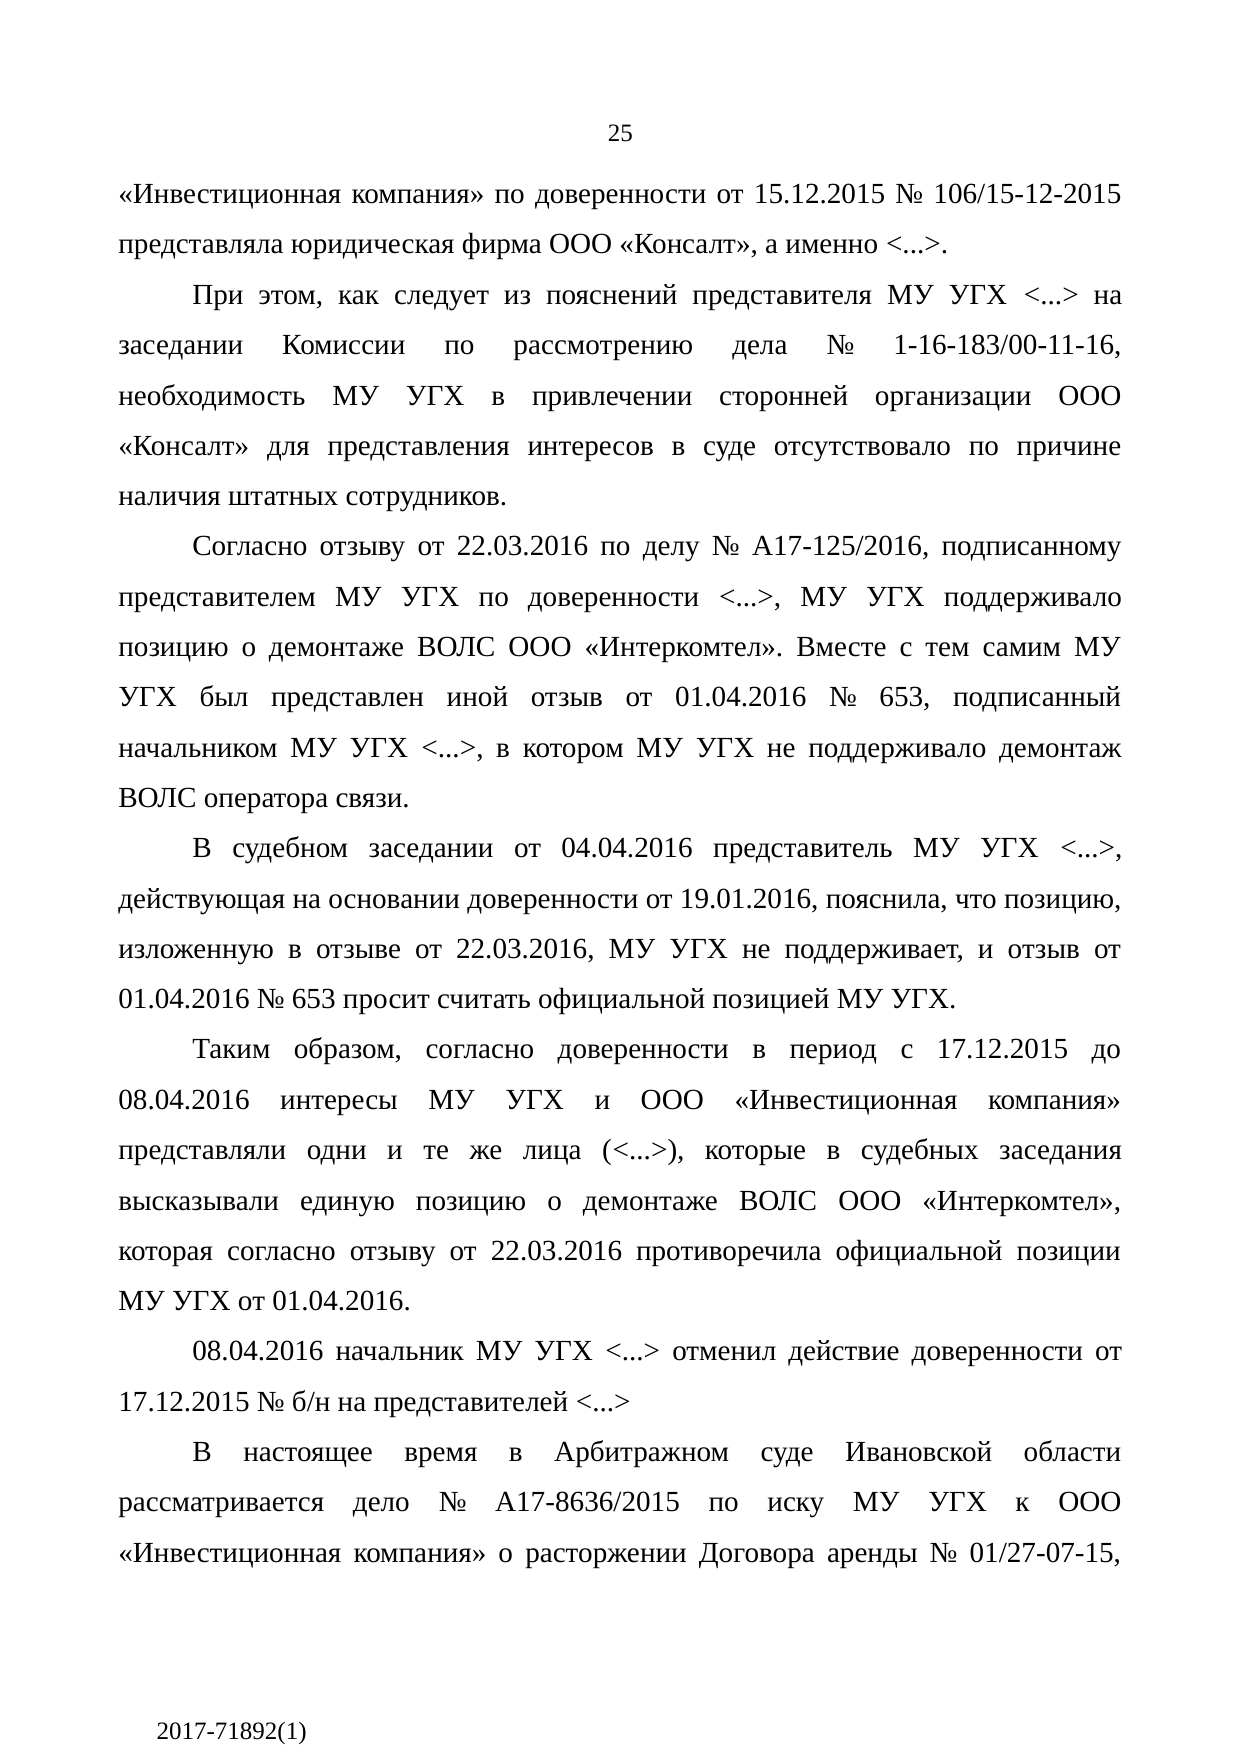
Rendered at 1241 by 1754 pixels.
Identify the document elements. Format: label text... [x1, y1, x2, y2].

text В настоящее время в Арбитражном суде Ивановской области рассматривается дело № А17-8636/2015 по иску МУ УГХ к ООО «Инвестиционная компания» о расторжении Договора аренды № 01/27-07-15, [118, 1434, 1122, 1568]
text 08.04.2016 начальник МУ УГХ <...> отменил действие доверенности от 17.12.2015 № б/н на представителей <...> [118, 1333, 1122, 1417]
text Таким образом, согласно доверенности в период с 17.12.2015 до 08.04.2016 интересы МУ УГХ и ООО «Инвестиционная компания» представляли одни и те же лица (<...>), которые в судебных заседания высказывали единую позицию о демонтаже ВОЛС ООО «Интеркомтел», которая согласно отзыву от 22.03.2016 противоречила официальной позиции МУ УГХ от 01.04.2016. [118, 1032, 1122, 1317]
text «Инвестиционная компания» по доверенности от 15.12.2015 № 106/15-12-2015 представляла юридическая фирма ООО «Консалт», а именно <...>. [118, 176, 1122, 260]
text В судебном заседании от 04.04.2016 представитель МУ УГХ <...>, действующая на основании доверенности от 19.01.2016, пояснила, что позицию, изложенную в отзыве от 22.03.2016, МУ УГХ не поддерживает, и отзыв от 01.04.2016 № 653 просит считать официальной позицией МУ УГХ. [118, 830, 1122, 1015]
text При этом, как следует из пояснений представителя МУ УГХ <...> на заседании Комиссии по рассмотрению дела № 1-16-183/00-11-16, необходимость МУ УГХ в привлечении сторонней организации ООО «Консалт» для представления интересов в суде отсутствовало по причине наличия штатных сотрудников. [118, 277, 1122, 512]
text Согласно отзыву от 22.03.2016 по делу № А17-125/2016, подписанному представителем МУ УГХ по доверенности <...>, МУ УГХ поддерживало позицию о демонтаже ВОЛС ООО «Интеркомтел». Вместе с тем самим МУ УГХ был представлен иной отзыв от 01.04.2016 № 653, подписанный начальником МУ УГХ <...>, в котором МУ УГХ не поддерживало демонтаж ВОЛС оператора связи. [118, 528, 1122, 814]
